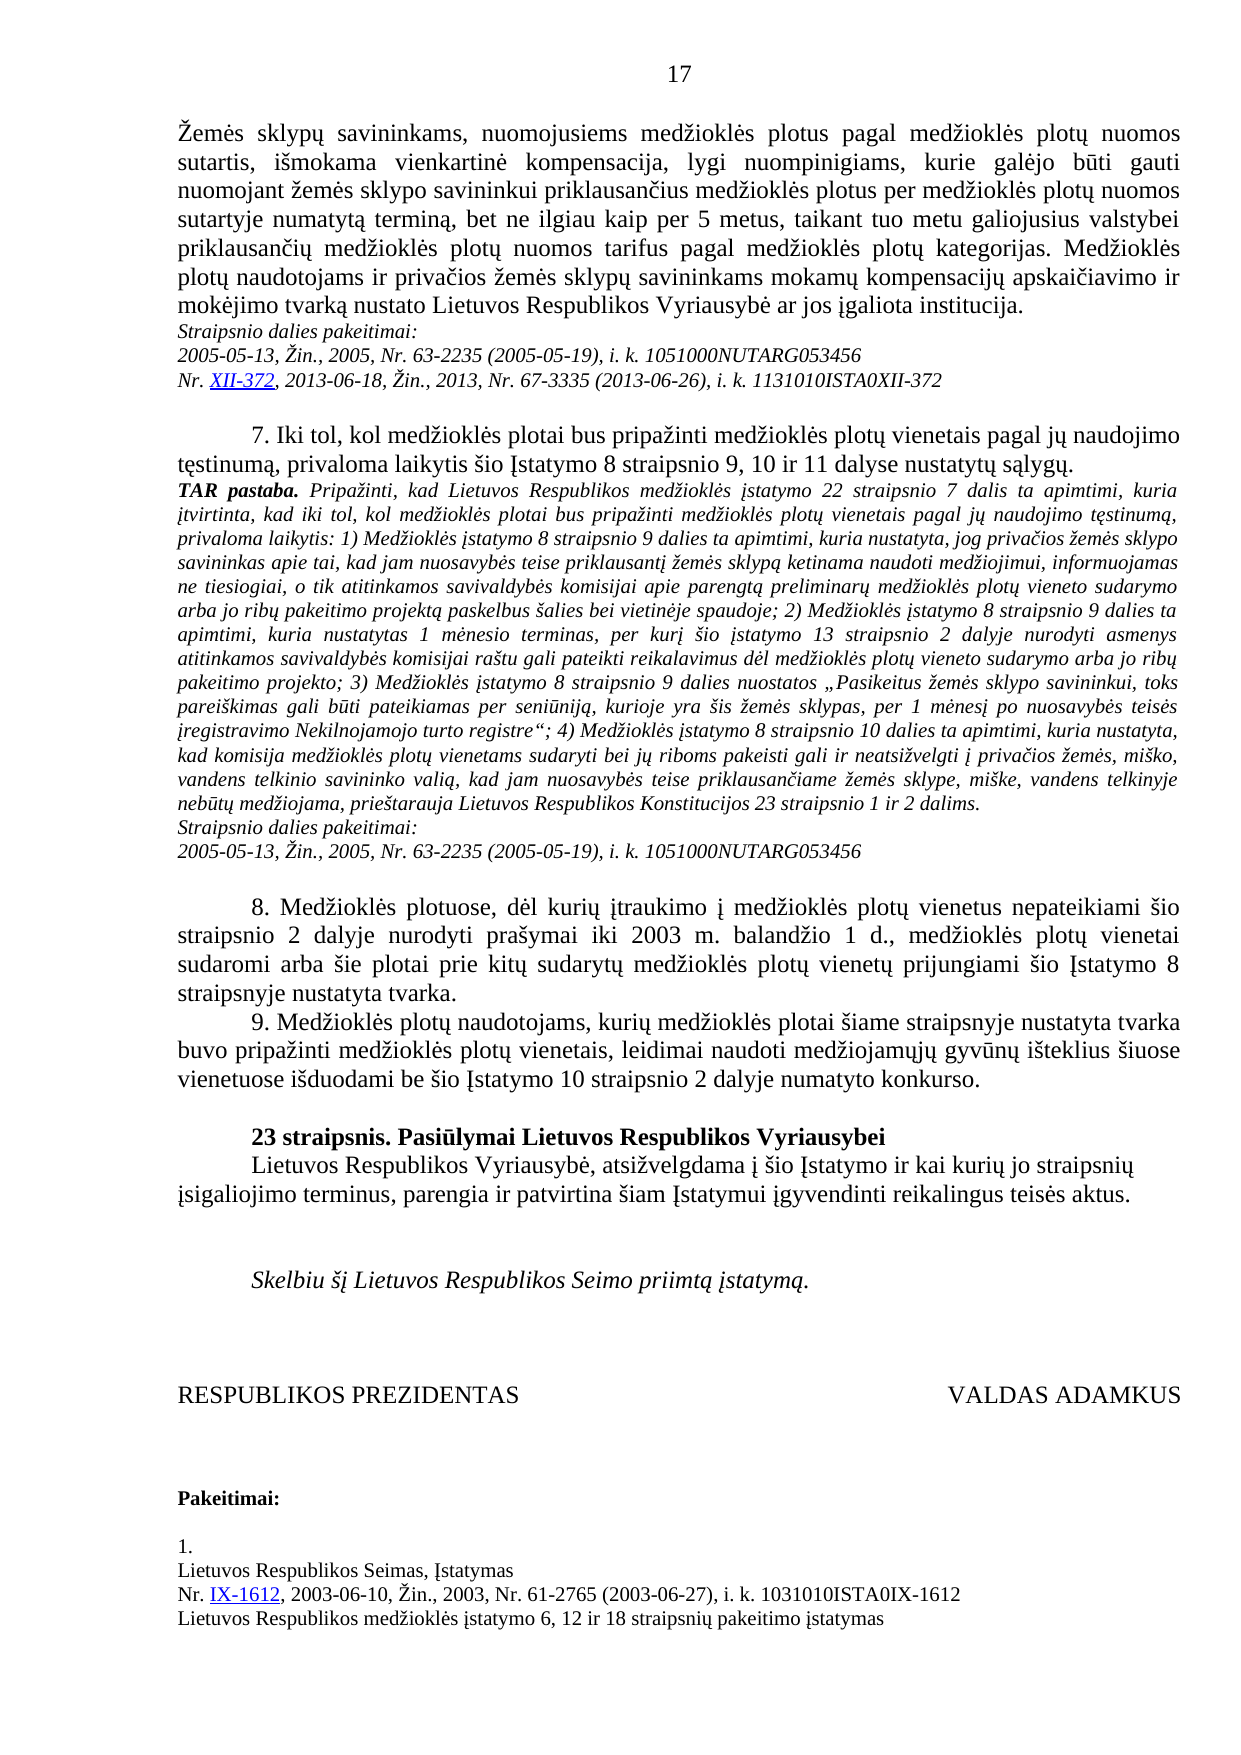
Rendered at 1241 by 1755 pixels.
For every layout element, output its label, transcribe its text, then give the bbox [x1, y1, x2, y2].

text Straipsnio dalies pakeitimai: [177, 815, 1181, 839]
text Nr. IX-1612, 2003-06-10, Žin., 2003, Nr. 61-2765 (2003-06-27), i. k. 1031010ISTA0IX-1612 [177, 1582, 1181, 1606]
text Straipsnio dalies pakeitimai: [177, 319, 1181, 343]
text 9. Medžioklės plotų naudotojams, kurių medžioklės plotai šiame straipsnyje nustatyta tvarka buvo pripažinti medžioklės plotų vienetais, leidimai naudoti medžiojamųjų gyvūnų išteklius šiuose vienetuose išduodami be šio Įstatymo 10 straipsnio 2 dalyje numatyto konkurso. [177, 1007, 1181, 1093]
text RESPUBLIKOS PREZIDENTAS VALDAS ADAMKUS [177, 1380, 1181, 1409]
text Skelbiu šį Lietuvos Respublikos Seimo priimtą įstatymą. [177, 1265, 1181, 1294]
text Lietuvos Respublikos Vyriausybė, atsižvelgdama į šio Įstatymo ir kai kurių jo straipsnių įsigaliojimo terminus, parengia ir patvirtina šiam Įstatymui įgyvendinti reikalingus teisės aktus. [177, 1150, 1181, 1208]
text 8. Medžioklės plotuose, dėl kurių įtraukimo į medžioklės plotų vienetus nepateikiami šio straipsnio 2 dalyje nurodyti prašymai iki 2003 m. balandžio 1 d., medžioklės plotų vienetai sudaromi arba šie plotai prie kitų sudarytų medžioklės plotų vienetų prijungiami šio Įstatymo 8 straipsnyje nustatyta tvarka. [177, 892, 1181, 1007]
text Nr. XII-372, 2013-06-18, Žin., 2013, Nr. 67-3335 (2013-06-26), i. k. 1131010ISTA0XII-372 [177, 367, 1181, 392]
text Lietuvos Respublikos medžioklės įstatymo 6, 12 ir 18 straipsnių pakeitimo įstatymas [177, 1606, 1181, 1630]
text 1. [177, 1534, 1181, 1558]
text TAR pastaba. Pripažinti, kad Lietuvos Respublikos medžioklės įstatymo 22 straipsnio 7 dalis ta apimtimi, kuria įtvirtinta, kad iki tol, kol medžioklės plotai bus pripažinti medžioklės plotų vienetais pagal jų naudojimo tęstinumą, privaloma laikytis: 1) Medžioklės įstatymo 8 straipsnio 9 dalies ta apimtimi, kuria nustatyta, jog privačios žemės sklypo savininkas apie tai, kad jam nuosavybės teise priklausantį žemės sklypą ketinama naudoti medžiojimui, informuojamas ne tiesiogiai, o tik atitinkamos savivaldybės komisijai apie parengtą preliminarų medžioklės plotų vieneto sudarymo arba jo ribų pakeitimo projektą paskelbus šalies bei vietinėje spaudoje; 2) Medžioklės įstatymo 8 straipsnio 9 dalies ta apimtimi, kuria nustatytas 1 mėnesio terminas, per kurį šio įstatymo 13 straipsnio 2 dalyje nurodyti asmenys atitinkamos savivaldybės komisijai raštu gali pateikti reikalavimus dėl medžioklės plotų vieneto sudarymo arba jo ribų pakeitimo projekto; 3) Medžioklės įstatymo 8 straipsnio 9 dalies nuostatos „Pasikeitus žemės sklypo savininkui, toks pareiškimas gali būti pateikiamas per seniūniją, kurioje yra šis žemės sklypas, per 1 mėnesį po nuosavybės teisės įregistravimo Nekilnojamojo turto registre“; 4) Medžioklės įstatymo 8 straipsnio 10 dalies ta apimtimi, kuria nustatyta, kad komisija medžioklės plotų vienetams sudaryti bei jų riboms pakeisti gali ir neatsižvelgti į privačios žemės, miško, vandens telkinio savininko valią, kad jam nuosavybės teise priklausančiame žemės sklype, miške, vandens telkinyje nebūtų medžiojama, prieštarauja Lietuvos Respublikos Konstitucijos 23 straipsnio 1 ir 2 dalims. [177, 478, 1181, 815]
text Žemės sklypų savininkams, nuomojusiems medžioklės plotus pagal medžioklės plotų nuomos sutartis, išmokama vienkartinė kompensacija, lygi nuompinigiams, kurie galėjo būti gauti nuomojant žemės sklypo savininkui priklausančius medžioklės plotus per medžioklės plotų nuomos sutartyje numatytą terminą, bet ne ilgiau kaip per 5 metus, taikant tuo metu galiojusius valstybei priklausančių medžioklės plotų nuomos tarifus pagal medžioklės plotų kategorijas. Medžioklės plotų naudotojams ir privačios žemės sklypų savininkams mokamų kompensacijų apskaičiavimo ir mokėjimo tvarką nustato Lietuvos Respublikos Vyriausybė ar jos įgaliota institucija. [177, 118, 1181, 319]
text 2005-05-13, Žin., 2005, Nr. 63-2235 (2005-05-19), i. k. 1051000NUTARG053456 [177, 839, 1181, 863]
text 7. Iki tol, kol medžioklės plotai bus pripažinti medžioklės plotų vienetais pagal jų naudojimo tęstinumą, privaloma laikytis šio Įstatymo 8 straipsnio 9, 10 ir 11 dalyse nustatytų sąlygų. [177, 420, 1181, 478]
text Lietuvos Respublikos Seimas, Įstatymas [177, 1558, 1181, 1582]
text Pakeitimai: [177, 1486, 1181, 1510]
text 23 straipsnis. Pasiūlymai Lietuvos Respublikos Vyriausybei [177, 1122, 1181, 1150]
text 2005-05-13, Žin., 2005, Nr. 63-2235 (2005-05-19), i. k. 1051000NUTARG053456 [177, 343, 1181, 367]
